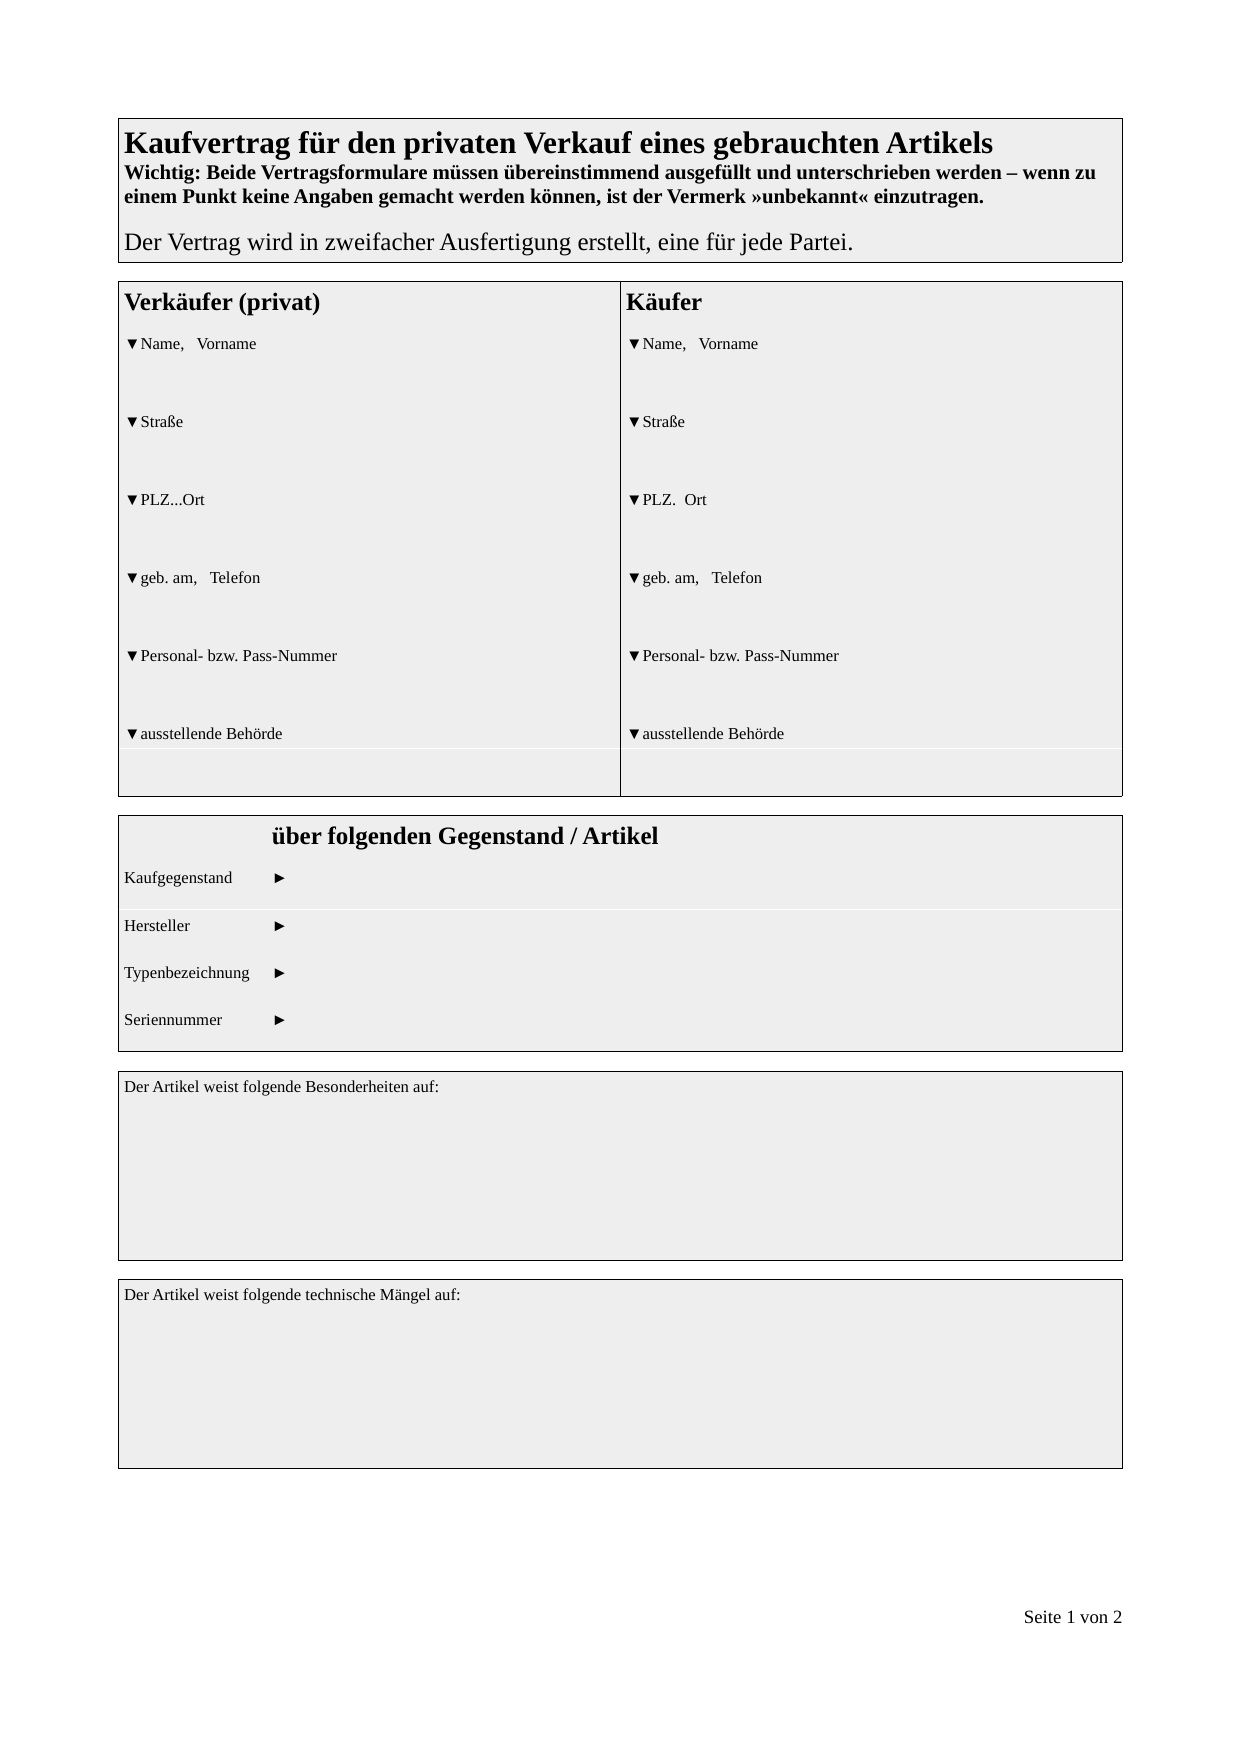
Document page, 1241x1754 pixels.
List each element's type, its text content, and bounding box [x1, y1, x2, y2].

table_cell [119, 515, 620, 562]
table_cell [621, 593, 1122, 640]
table_cell ▼ausstellende Behörde [119, 718, 620, 748]
table_cell [119, 1421, 1122, 1468]
table_cell [621, 437, 1122, 484]
table_cell [621, 515, 1122, 562]
table_header Käufer [621, 282, 1122, 328]
table_cell ► [266, 957, 295, 1004]
table_cell ▼Straße [621, 406, 1122, 437]
table_cell [295, 862, 1122, 909]
table_cell ▼PLZ...Ort [119, 484, 620, 515]
table_cell ► [266, 1004, 295, 1051]
table_header Der Artikel weist folgende technische Mängel auf: [119, 1280, 1122, 1326]
table_header über folgenden Gegenstand / Artikel [119, 816, 1122, 862]
table_cell [119, 437, 620, 484]
table_cell [119, 1118, 1122, 1165]
table_cell ▼Personal- bzw. Pass-Nummer [621, 640, 1122, 671]
table_cell ▼Straße [119, 406, 620, 437]
table_cell [621, 671, 1122, 718]
table_cell ► [266, 910, 295, 957]
table_cell ▼geb. am, Telefon [621, 562, 1122, 593]
table_cell ► [266, 862, 295, 909]
table_cell [119, 749, 620, 796]
table_cell [119, 1326, 1122, 1374]
table_cell [295, 1004, 1122, 1051]
table_cell Seriennummer [119, 1004, 266, 1051]
table_cell [119, 593, 620, 640]
table_cell [119, 1165, 1122, 1213]
table_header Der Artikel weist folgende Besonderheiten auf: [119, 1072, 1122, 1118]
table_cell ▼ausstellende Behörde [621, 718, 1122, 748]
table_cell Hersteller [119, 910, 266, 957]
table_cell [621, 359, 1122, 406]
table_cell [119, 359, 620, 406]
table_cell ▼Name, Vorname [119, 328, 620, 359]
table_cell ▼PLZ. Ort [621, 484, 1122, 515]
table_cell [295, 957, 1122, 1004]
table_cell ▼geb. am, Telefon [119, 562, 620, 593]
table_cell [295, 910, 1122, 957]
table_cell [119, 1213, 1122, 1260]
table_cell [119, 1374, 1122, 1421]
table_cell Typenbezeichnung [119, 957, 266, 1004]
table_cell Kaufgegenstand [119, 862, 266, 909]
table_header Kaufvertrag für den privaten Verkauf eines gebrauchten Artikels Wichtig: Beide Vertragsformulare müssen übereinstimmend ausgefüllt und unterschrieben werden – wenn zu einem Punkt keine Angaben gemacht werden können, ist der Vermerk »unbekannt« einzutragen. Der Vertrag wird in zweifacher Ausfertigung erstellt, eine für jede Partei. [119, 119, 1122, 262]
table_cell [621, 749, 1122, 796]
table_header Verkäufer (privat) [119, 282, 620, 328]
table_cell [119, 671, 620, 718]
table_cell ▼Personal- bzw. Pass-Nummer [119, 640, 620, 671]
table_cell ▼Name, Vorname [621, 328, 1122, 359]
